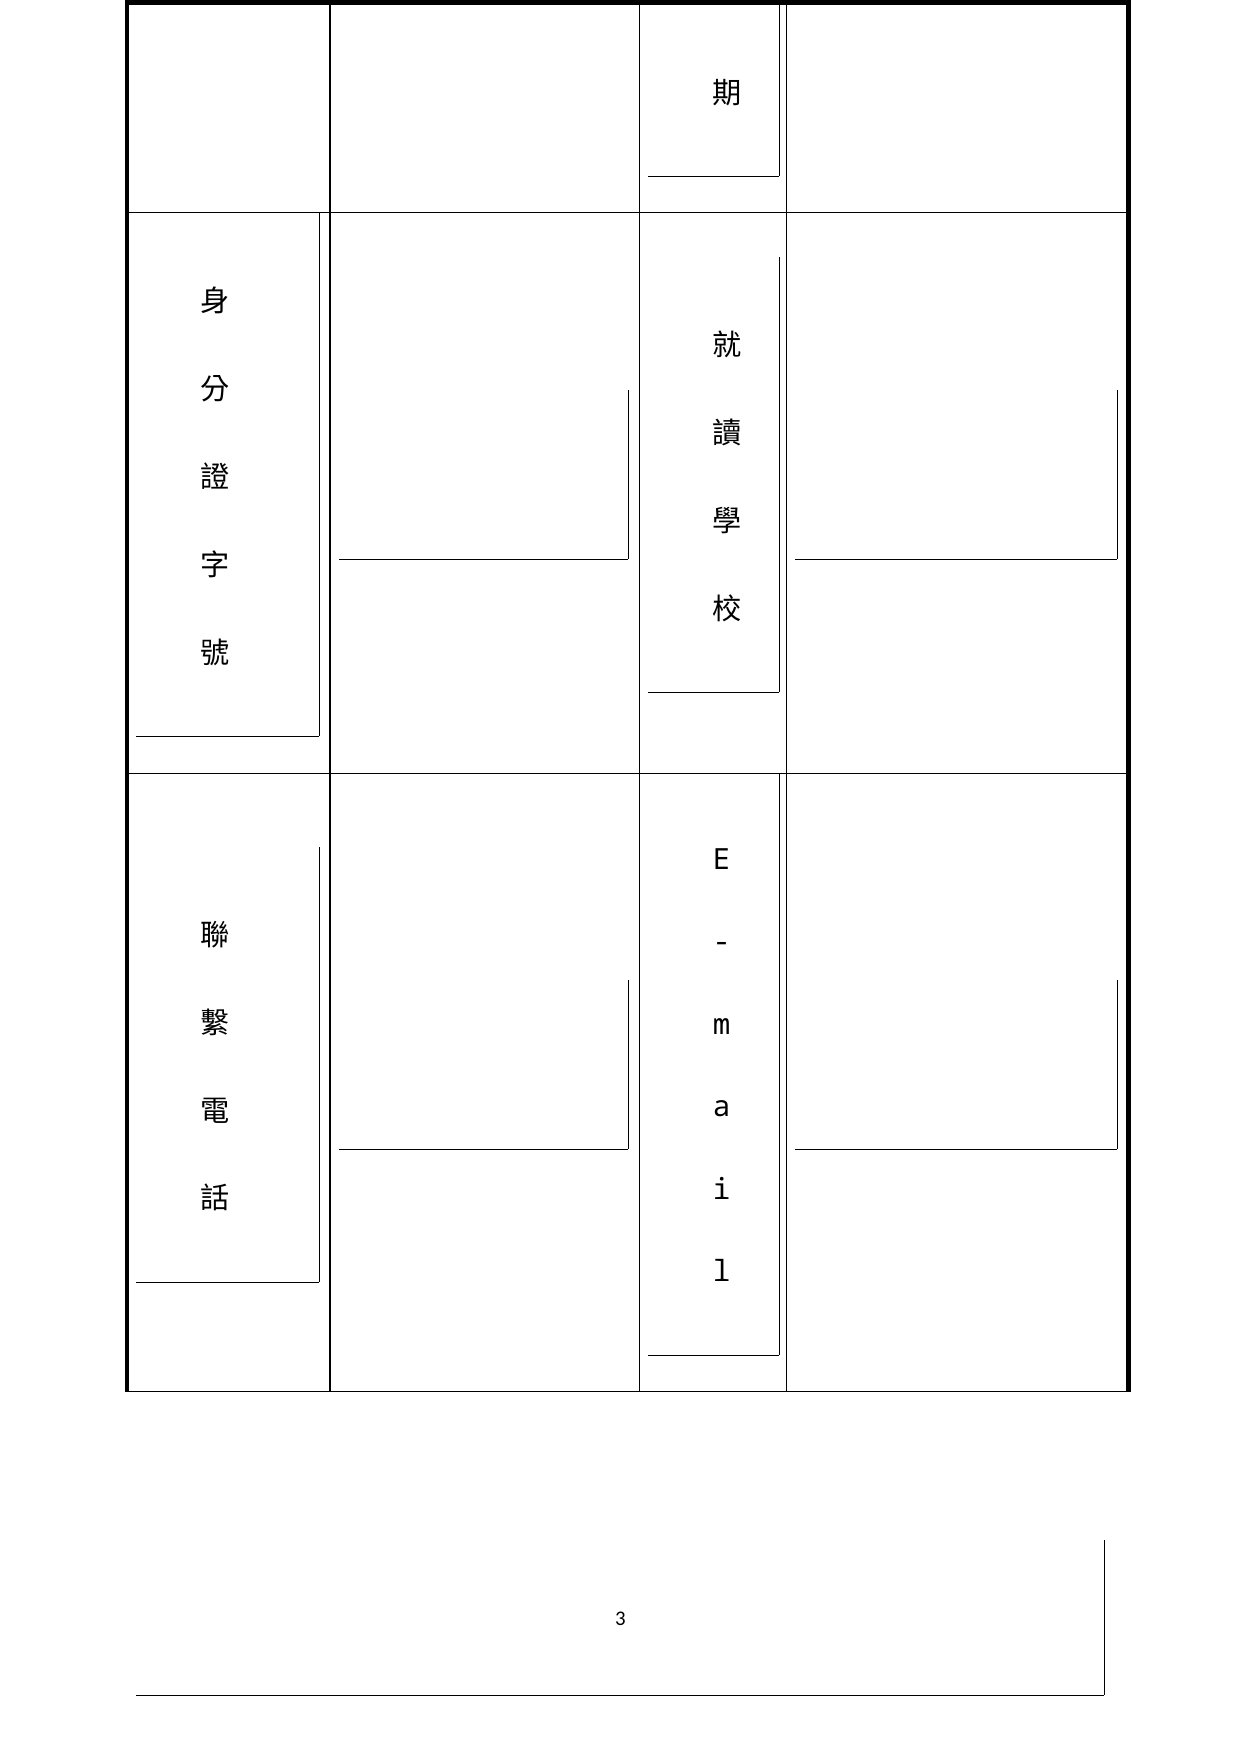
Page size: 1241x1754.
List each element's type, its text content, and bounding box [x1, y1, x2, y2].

table_cell E-mail [640, 774, 786, 1391]
table_cell [331, 774, 639, 1391]
table_cell 身分證字號 [129, 213, 329, 773]
table_cell [129, 5, 329, 212]
table_cell 就讀學校 [640, 213, 786, 773]
table_cell [787, 5, 1126, 212]
table_cell [331, 5, 639, 212]
table_cell [787, 213, 1126, 773]
table_cell 聯繫電話 [129, 774, 329, 1391]
table_cell [787, 774, 1126, 1391]
table_cell 期 [640, 5, 786, 212]
table_cell [331, 213, 639, 773]
